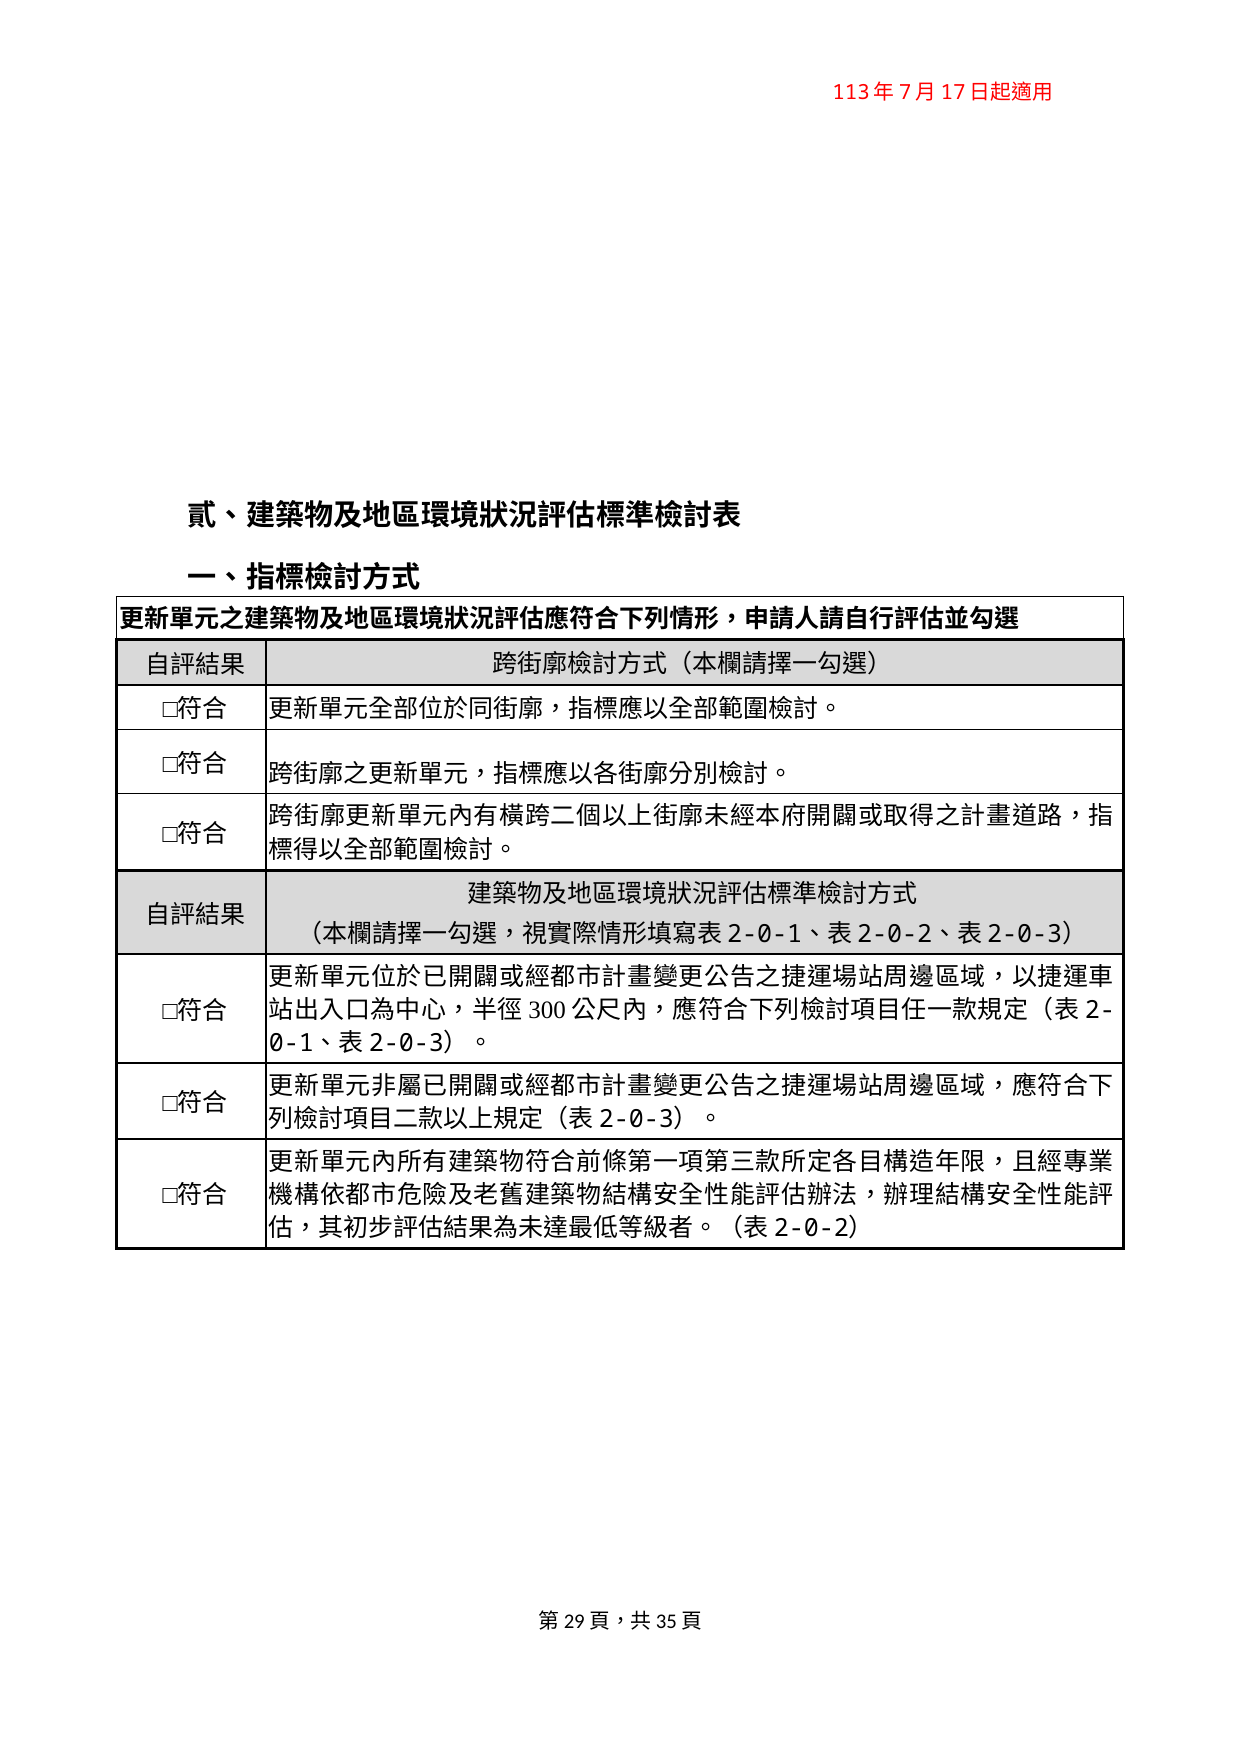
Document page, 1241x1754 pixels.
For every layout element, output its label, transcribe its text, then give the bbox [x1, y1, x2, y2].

table_cell □符合 [118, 794, 265, 868]
table_cell □符合 [118, 955, 265, 1062]
text 一、指標檢討方式 [187, 533, 1053, 596]
table_header 更新單元之建築物及地區環境狀況評估應符合下列情形，申請人請自行評估並勾選 [117, 597, 1123, 638]
table_cell 跨街廓之更新單元，指標應以各街廓分別檢討。 [267, 730, 1122, 793]
table_cell 更新單元位於已開闢或經都市計畫變更公告之捷運場站周邊區域，以捷運車站出入口為中心，半徑300公尺內，應符合下列檢討項目任一款規定（表2-0-1、表2-0-3）。 [267, 955, 1122, 1062]
table_cell 跨街廓更新單元內有橫跨二個以上街廓未經本府開闢或取得之計畫道路，指標得以全部範圍檢討。 [267, 794, 1122, 868]
text 貳、建築物及地區環境狀況評估標準檢討表 [187, 471, 1053, 533]
table_cell 建築物及地區環境狀況評估標準檢討方式 （本欄請擇一勾選，視實際情形填寫表2-0-1、表2-0-2、表2-0-3） [267, 872, 1122, 953]
table_cell 自評結果 [118, 641, 265, 684]
table_cell 跨街廓檢討方式（本欄請擇一勾選） [267, 641, 1122, 684]
table_cell 更新單元非屬已開闢或經都市計畫變更公告之捷運場站周邊區域，應符合下列檢討項目二款以上規定（表2-0-3）。 [267, 1064, 1122, 1138]
table_cell 更新單元全部位於同街廓，指標應以全部範圍檢討。 [267, 686, 1122, 729]
table_cell 自評結果 [118, 872, 265, 953]
table_cell □符合 [118, 1064, 265, 1138]
table_cell □符合 [118, 730, 265, 793]
table_cell □符合 [118, 686, 265, 729]
table_cell □符合 [118, 1140, 265, 1247]
table_cell 更新單元內所有建築物符合前條第一項第三款所定各目構造年限，且經專業機構依都市危險及老舊建築物結構安全性能評估辦法，辦理結構安全性能評估，其初步評估結果為未達最低等級者。（表2-0-2） [267, 1140, 1122, 1247]
